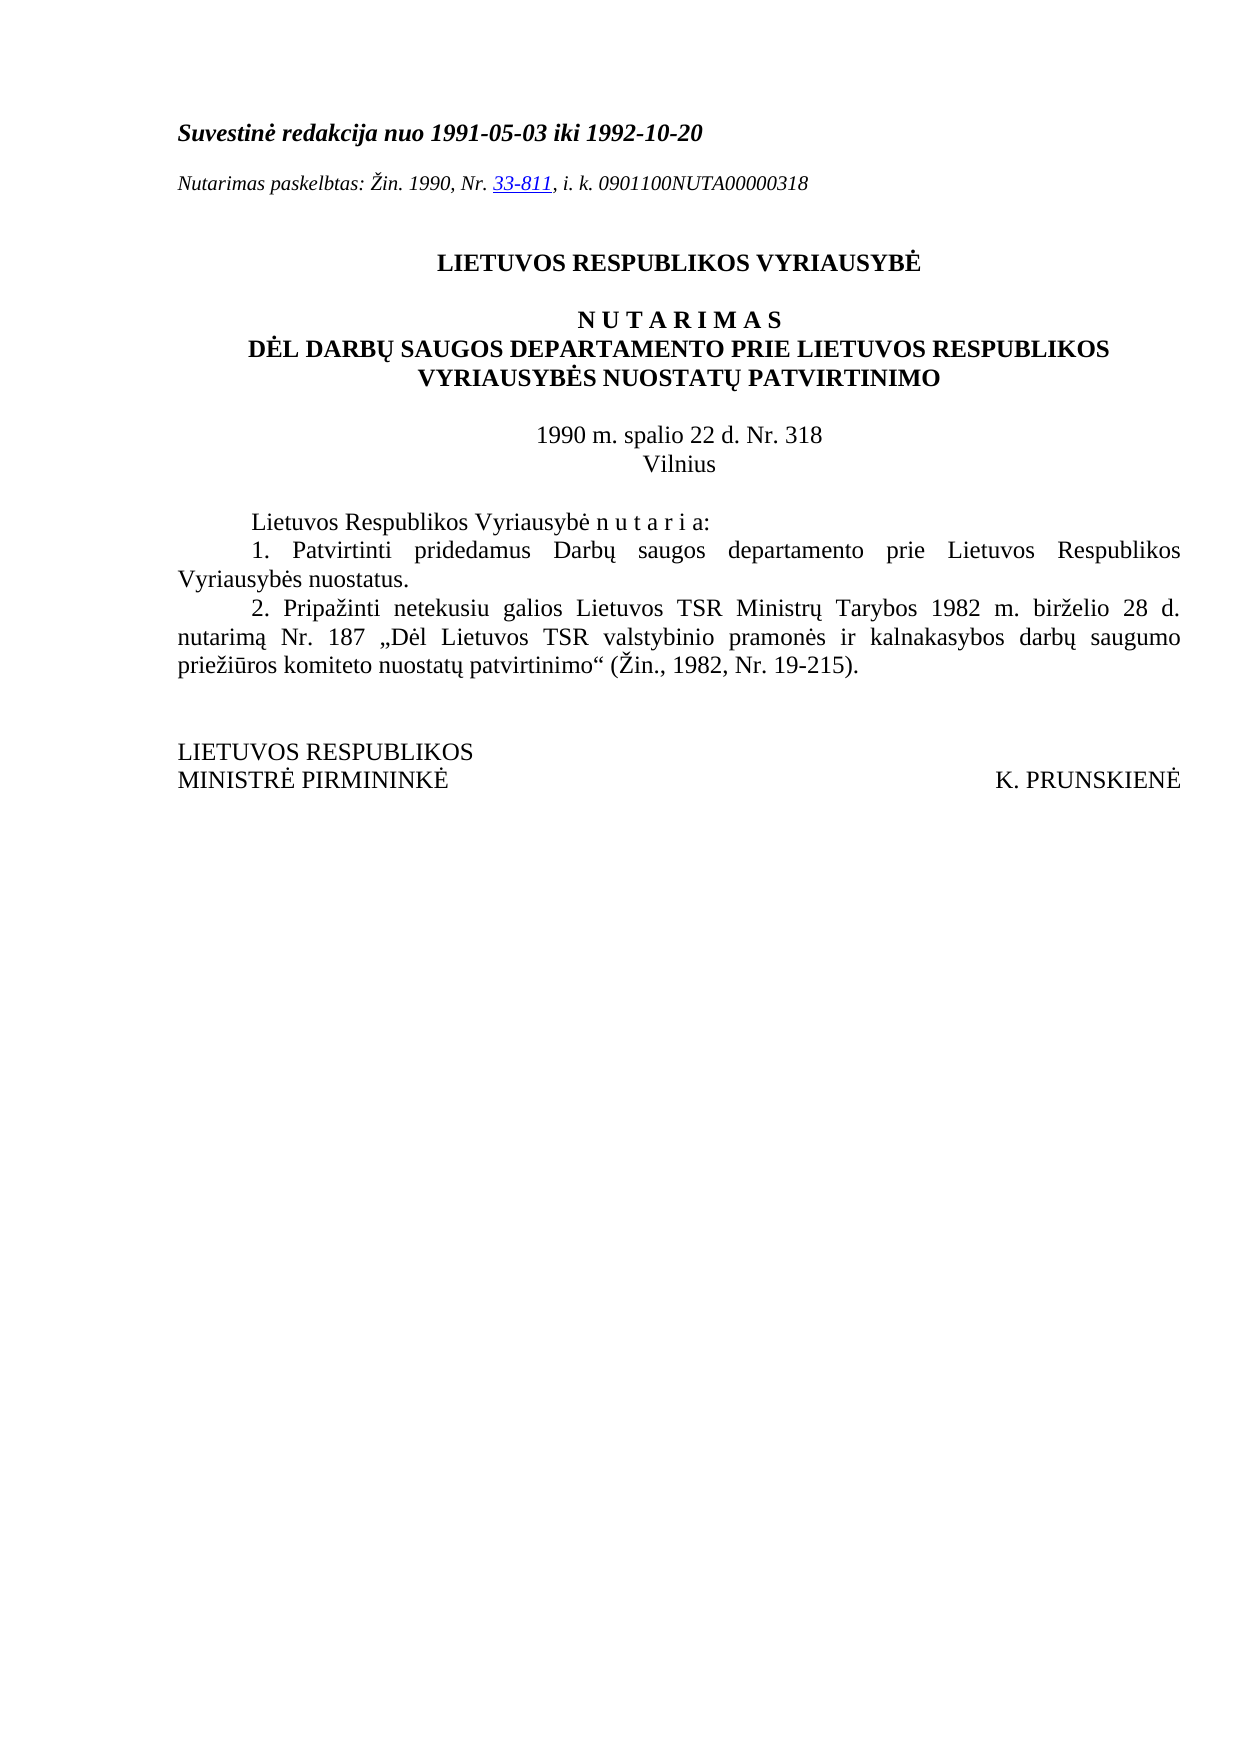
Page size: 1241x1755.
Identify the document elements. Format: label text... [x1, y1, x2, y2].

text 2. Pripažinti netekusiu galios Lietuvos TSR Ministrų Tarybos 1982 m. birželio 28 d. nutarimą Nr. 187 „Dėl Lietuvos TSR valstybinio pramonės ir kalnakasybos darbų saugumo priežiūros komiteto nuostatų patvirtinimo“ (Žin., 1982, Nr. 19-215). [177, 593, 1181, 679]
text Lietuvos Respublikos Vyriausybė nutaria: [177, 507, 1181, 535]
text LIETUVOS RESPUBLIKOS VYRIAUSYBĖ [177, 248, 1181, 277]
text LIETUVOS RESPUBLIKOS [177, 737, 1181, 765]
text 1990 m. spalio 22 d. Nr. 318 [177, 420, 1181, 449]
text DĖL DARBŲ SAUGOS DEPARTAMENTO PRIE LIETUVOS RESPUBLIKOS VYRIAUSYBĖS NUOSTATŲ PATVIRTINIMO [177, 334, 1181, 392]
text Nutarimas paskelbtas: Žin. 1990, Nr. 33-811, i. k. 0901100NUTA00000318 [177, 171, 1181, 195]
text 1. Patvirtinti pridedamus Darbų saugos departamento prie Lietuvos Respublikos Vyriausybės nuostatus. [177, 535, 1181, 593]
text MINISTRĖ PIRMININKĖ K. PRUNSKIENĖ [177, 765, 1181, 794]
text Suvestinė redakcija nuo 1991-05-03 iki 1992-10-20 [177, 118, 1181, 147]
text Vilnius [177, 449, 1181, 478]
text N U T A R I M A S [177, 305, 1181, 334]
